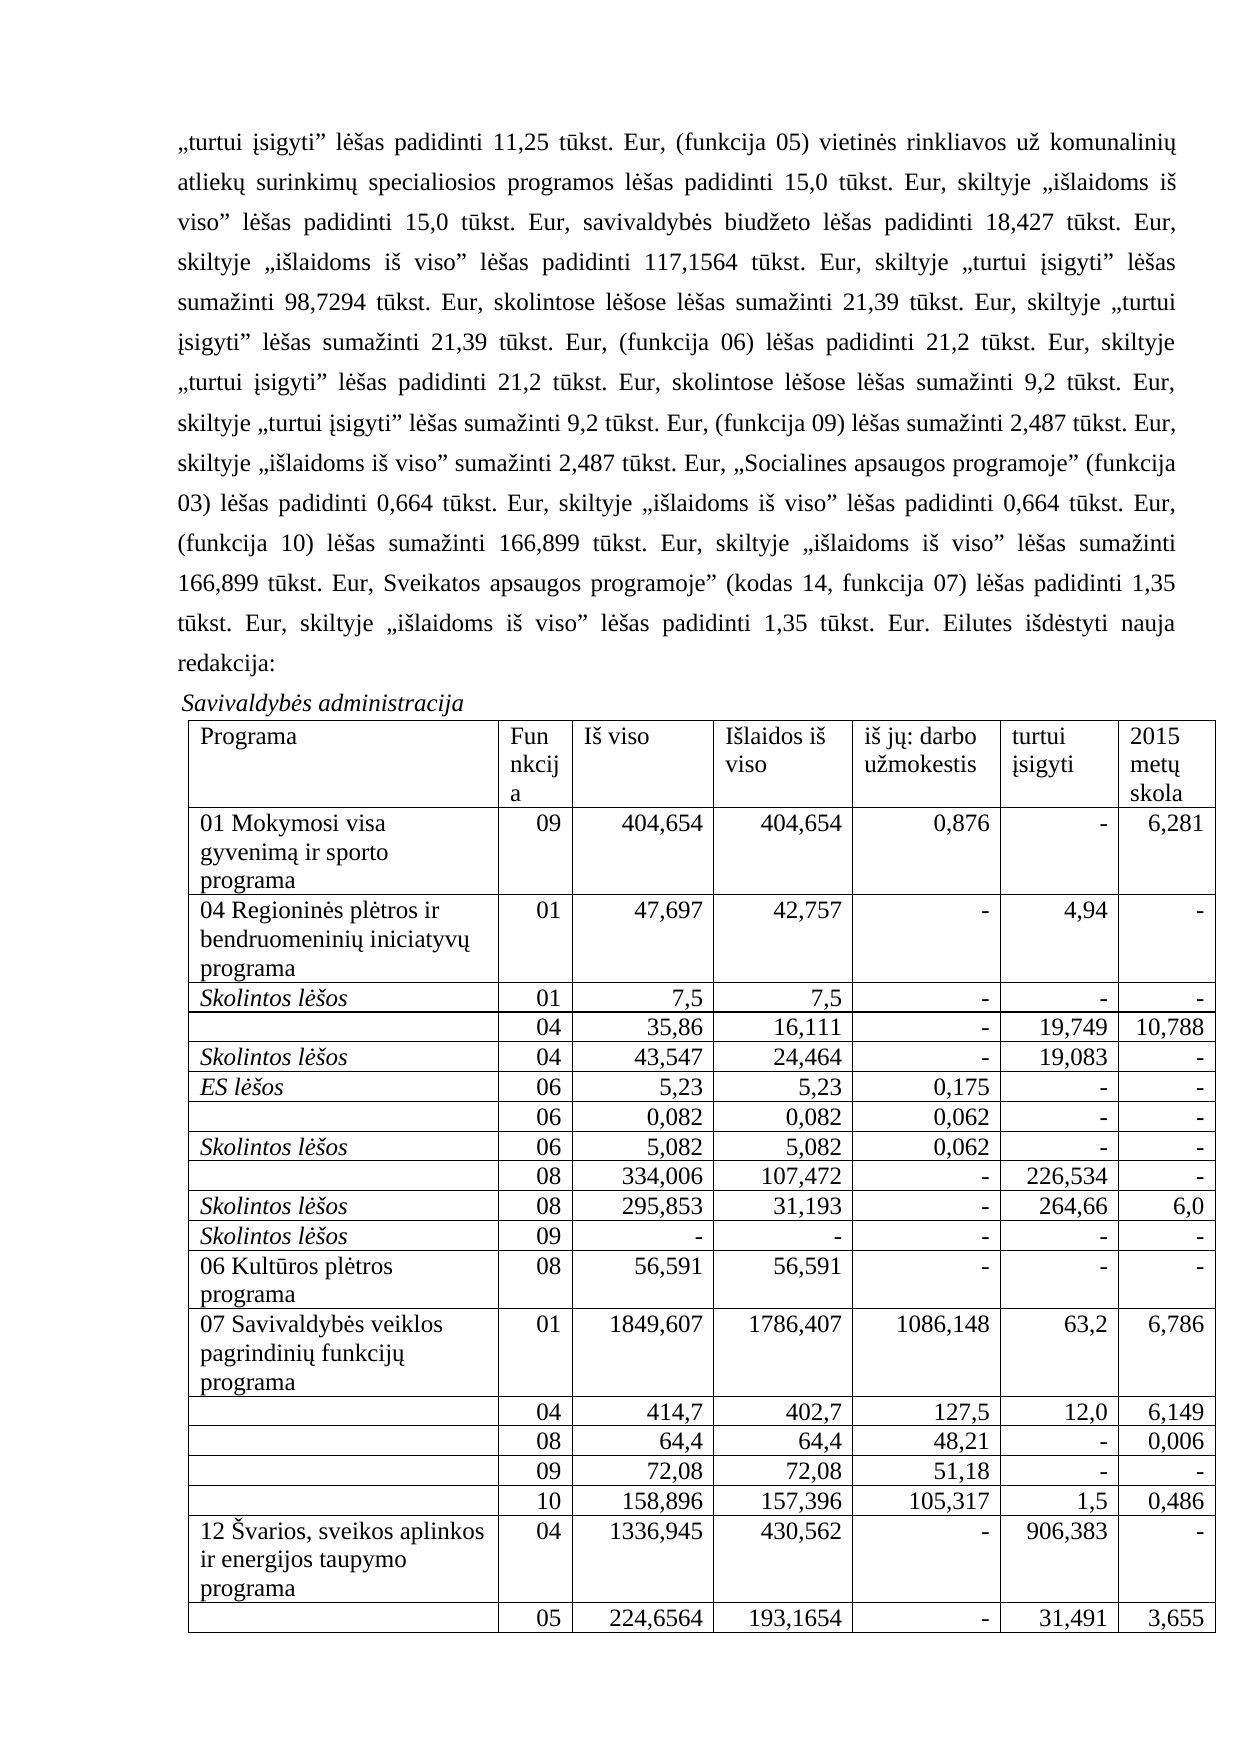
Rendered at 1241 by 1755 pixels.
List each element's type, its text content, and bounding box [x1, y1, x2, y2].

table_cell [189, 1397, 498, 1425]
table_cell - [853, 983, 1000, 1011]
table_cell 127,5 [853, 1397, 1000, 1425]
table_cell [189, 1486, 498, 1515]
table_cell 6,149 [1119, 1397, 1215, 1425]
table_cell 64,4 [573, 1426, 713, 1455]
table_cell - [1001, 1072, 1118, 1101]
table_cell 10,788 [1119, 1013, 1215, 1041]
table_cell - [1119, 1072, 1215, 1101]
table_cell 05 [499, 1603, 572, 1632]
text Savivaldybės administracija [181, 679, 517, 720]
table_cell 72,08 [714, 1456, 852, 1485]
table_cell 63,2 [1001, 1309, 1118, 1396]
table_cell 04 [499, 1397, 572, 1425]
table_cell 06 [499, 1072, 572, 1101]
table_cell 4,94 [1001, 895, 1118, 982]
table_cell 404,654 [573, 808, 713, 894]
table_cell - [1119, 895, 1215, 982]
table_cell 264,66 [1001, 1191, 1118, 1220]
table_cell 1,5 [1001, 1486, 1118, 1515]
table_cell [189, 1456, 498, 1485]
table_cell - [1001, 1456, 1118, 1485]
table_cell [189, 1426, 498, 1455]
table_cell 430,562 [714, 1516, 852, 1602]
table_cell [189, 1161, 498, 1190]
table_cell - [1001, 983, 1118, 1011]
table_cell 1086,148 [853, 1309, 1000, 1396]
table_cell 42,757 [714, 895, 852, 982]
table_cell - [714, 1221, 852, 1250]
table_cell 0,062 [853, 1132, 1000, 1160]
table_cell 43,547 [573, 1042, 713, 1071]
table_cell 5,082 [573, 1132, 713, 1160]
table_cell 01 [499, 983, 572, 1011]
table_cell 47,697 [573, 895, 713, 982]
table_cell 7,5 [714, 983, 852, 1011]
table_cell 09 [499, 1221, 572, 1250]
table_cell - [1001, 1102, 1118, 1131]
table_cell 07 Savivaldybės veiklos pagrindinių funkcijų programa [189, 1309, 498, 1396]
table_cell 105,317 [853, 1486, 1000, 1515]
table_cell 334,006 [573, 1161, 713, 1190]
table_cell - [853, 1013, 1000, 1041]
table_cell 08 [499, 1426, 572, 1455]
table_cell 08 [499, 1161, 572, 1190]
table_header Programa [189, 721, 498, 807]
table_cell 1849,607 [573, 1309, 713, 1396]
table_cell [189, 1013, 498, 1041]
table_cell 1786,407 [714, 1309, 852, 1396]
table_cell 01 Mokymosi visa gyvenimą ir sporto programa [189, 808, 498, 894]
table_cell - [1119, 1251, 1215, 1308]
table_cell 56,591 [714, 1251, 852, 1308]
table_cell 295,853 [573, 1191, 713, 1220]
table_cell 19,083 [1001, 1042, 1118, 1071]
table_cell 906,383 [1001, 1516, 1118, 1602]
table_cell 226,534 [1001, 1161, 1118, 1190]
table_cell Skolintos lėšos [189, 1042, 498, 1071]
text „turtui įsigyti” lėšas padidinti 11,25 tūkst. Eur, (funkcija 05) vietinės rinkliavos už komunalinių atliekų surinkimų specialiosios programos lėšas padidinti 15,0 tūkst. Eur, skiltyje „išlaidoms iš viso” lėšas padidinti 15,0 tūkst. Eur, savivaldybės biudžeto lėšas padidinti 18,427 tūkst. Eur, skiltyje „išlaidoms iš viso” lėšas padidinti 117,1564 tūkst. Eur, skiltyje „turtui įsigyti” lėšas sumažinti 98,7294 tūkst. Eur, skolintose lėšose lėšas sumažinti 21,39 tūkst. Eur, skiltyje „turtui įsigyti” lėšas sumažinti 21,39 tūkst. Eur, (funkcija 06) lėšas padidinti 21,2 tūkst. Eur, skiltyje „turtui įsigyti” lėšas padidinti 21,2 tūkst. Eur, skolintose lėšose lėšas sumažinti 9,2 tūkst. Eur, skiltyje „turtui įsigyti” lėšas sumažinti 9,2 tūkst. Eur, (funkcija 09) lėšas sumažinti 2,487 tūkst. Eur, skiltyje „išlaidoms iš viso” sumažinti 2,487 tūkst. Eur, „Socialines apsaugos programoje” (funkcija 03) lėšas padidinti 0,664 tūkst. Eur, skiltyje „išlaidoms iš viso” lėšas padidinti 0,664 tūkst. Eur, (funkcija 10) lėšas sumažinti 166,899 tūkst. Eur, skiltyje „išlaidoms iš viso” lėšas sumažinti 166,899 tūkst. Eur, Sveikatos apsaugos programoje” (kodas 14, funkcija 07) lėšas padidinti 1,35 tūkst. Eur, skiltyje „išlaidoms iš viso” lėšas padidinti 1,35 tūkst. Eur. Eilutes išdėstyti nauja redakcija: [177, 118, 1177, 679]
table_cell 72,08 [573, 1456, 713, 1485]
table_cell 08 [499, 1251, 572, 1308]
table_cell 414,7 [573, 1397, 713, 1425]
table_cell Skolintos lėšos [189, 1132, 498, 1160]
table_cell - [1119, 1132, 1215, 1160]
table_cell - [1119, 1102, 1215, 1131]
table_cell 51,18 [853, 1456, 1000, 1485]
table_cell - [853, 1516, 1000, 1602]
table_cell 0,062 [853, 1102, 1000, 1131]
table_cell 31,491 [1001, 1603, 1118, 1632]
table_cell - [853, 1221, 1000, 1250]
table_cell - [1119, 1456, 1215, 1485]
table_cell 404,654 [714, 808, 852, 894]
table_cell - [853, 1603, 1000, 1632]
table_cell 48,21 [853, 1426, 1000, 1455]
table_header 2015 metų skola [1119, 721, 1215, 807]
table_cell [189, 1102, 498, 1131]
table_cell - [1001, 1426, 1118, 1455]
table_cell 04 [499, 1013, 572, 1041]
table_cell 107,472 [714, 1161, 852, 1190]
table_cell 64,4 [714, 1426, 852, 1455]
table_cell 04 [499, 1516, 572, 1602]
table_cell 193,1654 [714, 1603, 852, 1632]
table_cell 5,082 [714, 1132, 852, 1160]
table_cell - [1119, 1516, 1215, 1602]
table_cell 5,23 [714, 1072, 852, 1101]
table_cell 6,0 [1119, 1191, 1215, 1220]
table_cell 224,6564 [573, 1603, 713, 1632]
table_cell 12,0 [1001, 1397, 1118, 1425]
table_cell 7,5 [573, 983, 713, 1011]
table_cell 24,464 [714, 1042, 852, 1071]
table_cell 0,006 [1119, 1426, 1215, 1455]
table_header Funnkcija [499, 721, 572, 807]
table_cell 01 [499, 895, 572, 982]
table_cell 35,86 [573, 1013, 713, 1041]
table_cell - [1001, 1132, 1118, 1160]
table_cell [189, 1603, 498, 1632]
table_cell - [1001, 808, 1118, 894]
table_cell 56,591 [573, 1251, 713, 1308]
table_cell 06 Kultūros plėtros programa [189, 1251, 498, 1308]
table_cell 158,896 [573, 1486, 713, 1515]
table_cell 0,876 [853, 808, 1000, 894]
table_cell 10 [499, 1486, 572, 1515]
table_cell 04 [499, 1042, 572, 1071]
table_cell 157,396 [714, 1486, 852, 1515]
table_cell - [1119, 1042, 1215, 1071]
table_cell Skolintos lėšos [189, 1191, 498, 1220]
table_cell - [1119, 1161, 1215, 1190]
table_cell Skolintos lėšos [189, 1221, 498, 1250]
table_cell 04 Regioninės plėtros ir bendruomeninių iniciatyvų programa [189, 895, 498, 982]
table_cell 5,23 [573, 1072, 713, 1101]
table_cell 6,281 [1119, 808, 1215, 894]
table_cell - [853, 1251, 1000, 1308]
table_cell 402,7 [714, 1397, 852, 1425]
table_cell 0,486 [1119, 1486, 1215, 1515]
table_cell 1336,945 [573, 1516, 713, 1602]
table_cell 06 [499, 1102, 572, 1131]
table_cell - [853, 1191, 1000, 1220]
table_cell 01 [499, 1309, 572, 1396]
table_cell - [1001, 1251, 1118, 1308]
table_cell 09 [499, 1456, 572, 1485]
table_cell 19,749 [1001, 1013, 1118, 1041]
table_cell 3,655 [1119, 1603, 1215, 1632]
table_cell 0,082 [573, 1102, 713, 1131]
table_cell - [1001, 1221, 1118, 1250]
table_cell - [573, 1221, 713, 1250]
table_cell - [853, 1161, 1000, 1190]
table_cell 6,786 [1119, 1309, 1215, 1396]
table_cell 16,111 [714, 1013, 852, 1041]
table_header iš jų: darbo užmokestis [853, 721, 1000, 807]
table_cell - [1119, 1221, 1215, 1250]
table_cell - [853, 895, 1000, 982]
table_cell 0,082 [714, 1102, 852, 1131]
table_header Išlaidos iš viso [714, 721, 852, 807]
table_header turtui įsigyti [1001, 721, 1118, 807]
table_header Iš viso [573, 721, 713, 807]
table_cell 06 [499, 1132, 572, 1160]
table_cell 12 Švarios, sveikos aplinkos ir energijos taupymo programa [189, 1516, 498, 1602]
table_cell - [853, 1042, 1000, 1071]
table_cell 0,175 [853, 1072, 1000, 1101]
table_cell - [1119, 983, 1215, 1011]
table_cell 31,193 [714, 1191, 852, 1220]
table_cell Skolintos lėšos [189, 983, 498, 1011]
table_cell 09 [499, 808, 572, 894]
table_cell ES lėšos [189, 1072, 498, 1101]
table_cell 08 [499, 1191, 572, 1220]
